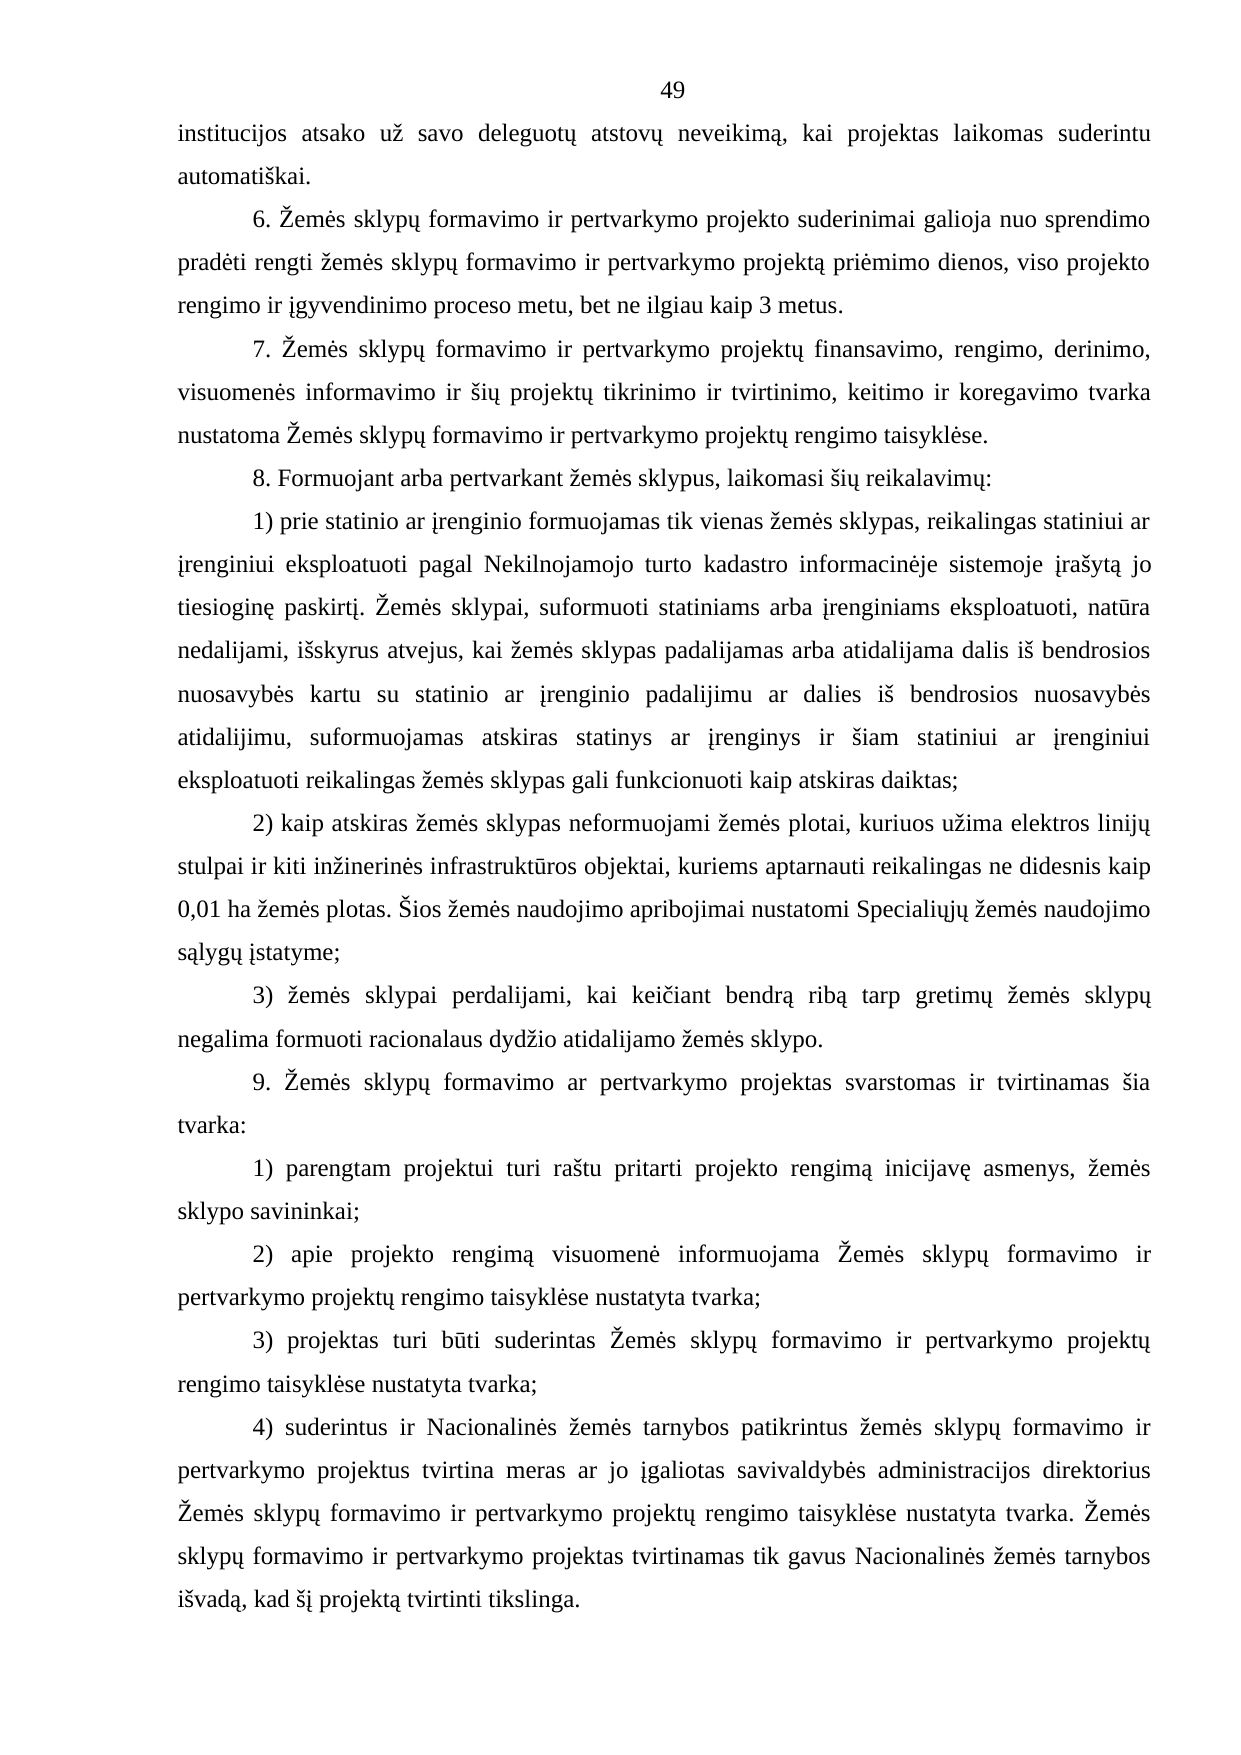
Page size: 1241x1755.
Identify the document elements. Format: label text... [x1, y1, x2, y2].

text 3) projektas turi būti suderintas Žemės sklypų formavimo ir pertvarkymo projektų rengimo taisyklėse nustatyta tvarka; [177, 1326, 1152, 1397]
text 1) parengtam projektui turi raštu pritarti projekto rengimą inicijavę asmenys, žemės sklypo savininkai; [177, 1153, 1152, 1225]
text 1) prie statinio ar įrenginio formuojamas tik vienas žemės sklypas, reikalingas statiniui ar įrenginiui eksploatuoti pagal Nekilnojamojo turto kadastro informacinėje sistemoje įrašytą jo tiesioginę paskirtį. Žemės sklypai, suformuoti statiniams arba įrenginiams eksploatuoti, natūra nedalijami, išskyrus atvejus, kai žemės sklypas padalijamas arba atidalijama dalis iš bendrosios nuosavybės kartu su statinio ar įrenginio padalijimu ar dalies iš bendrosios nuosavybės atidalijimu, suformuojamas atskiras statinys ar įrenginys ir šiam statiniui ar įrenginiui eksploatuoti reikalingas žemės sklypas gali funkcionuoti kaip atskiras daiktas; [177, 506, 1152, 794]
text 9. Žemės sklypų formavimo ar pertvarkymo projektas svarstomas ir tvirtinamas šia tvarka: [177, 1067, 1152, 1139]
text 2) apie projekto rengimą visuomenė informuojama Žemės sklypų formavimo ir pertvarkymo projektų rengimo taisyklėse nustatyta tvarka; [177, 1239, 1152, 1311]
text 7. Žemės sklypų formavimo ir pertvarkymo projektų finansavimo, rengimo, derinimo, visuomenės informavimo ir šių projektų tikrinimo ir tvirtinimo, keitimo ir koregavimo tvarka nustatoma Žemės sklypų formavimo ir pertvarkymo projektų rengimo taisyklėse. [177, 334, 1152, 449]
text institucijos atsako už savo deleguotų atstovų neveikimą, kai projektas laikomas suderintu automatiškai. [177, 118, 1152, 190]
text 8. Formuojant arba pertvarkant žemės sklypus, laikomasi šių reikalavimų: [177, 463, 1152, 492]
text 4) suderintus ir Nacionalinės žemės tarnybos patikrintus žemės sklypų formavimo ir pertvarkymo projektus tvirtina meras ar jo įgaliotas savivaldybės administracijos direktorius Žemės sklypų formavimo ir pertvarkymo projektų rengimo taisyklėse nustatyta tvarka. Žemės sklypų formavimo ir pertvarkymo projektas tvirtinamas tik gavus Nacionalinės žemės tarnybos išvadą, kad šį projektą tvirtinti tikslinga. [177, 1412, 1152, 1613]
text 6. Žemės sklypų formavimo ir pertvarkymo projekto suderinimai galioja nuo sprendimo pradėti rengti žemės sklypų formavimo ir pertvarkymo projektą priėmimo dienos, viso projekto rengimo ir įgyvendinimo proceso metu, bet ne ilgiau kaip 3 metus. [177, 204, 1152, 319]
text 3) žemės sklypai perdalijami, kai keičiant bendrą ribą tarp gretimų žemės sklypų negalima formuoti racionalaus dydžio atidalijamo žemės sklypo. [177, 981, 1152, 1052]
text 2) kaip atskiras žemės sklypas neformuojami žemės plotai, kuriuos užima elektros linijų stulpai ir kiti inžinerinės infrastruktūros objektai, kuriems aptarnauti reikalingas ne didesnis kaip 0,01 ha žemės plotas. Šios žemės naudojimo apribojimai nustatomi Specialiųjų žemės naudojimo sąlygų įstatyme; [177, 808, 1152, 966]
